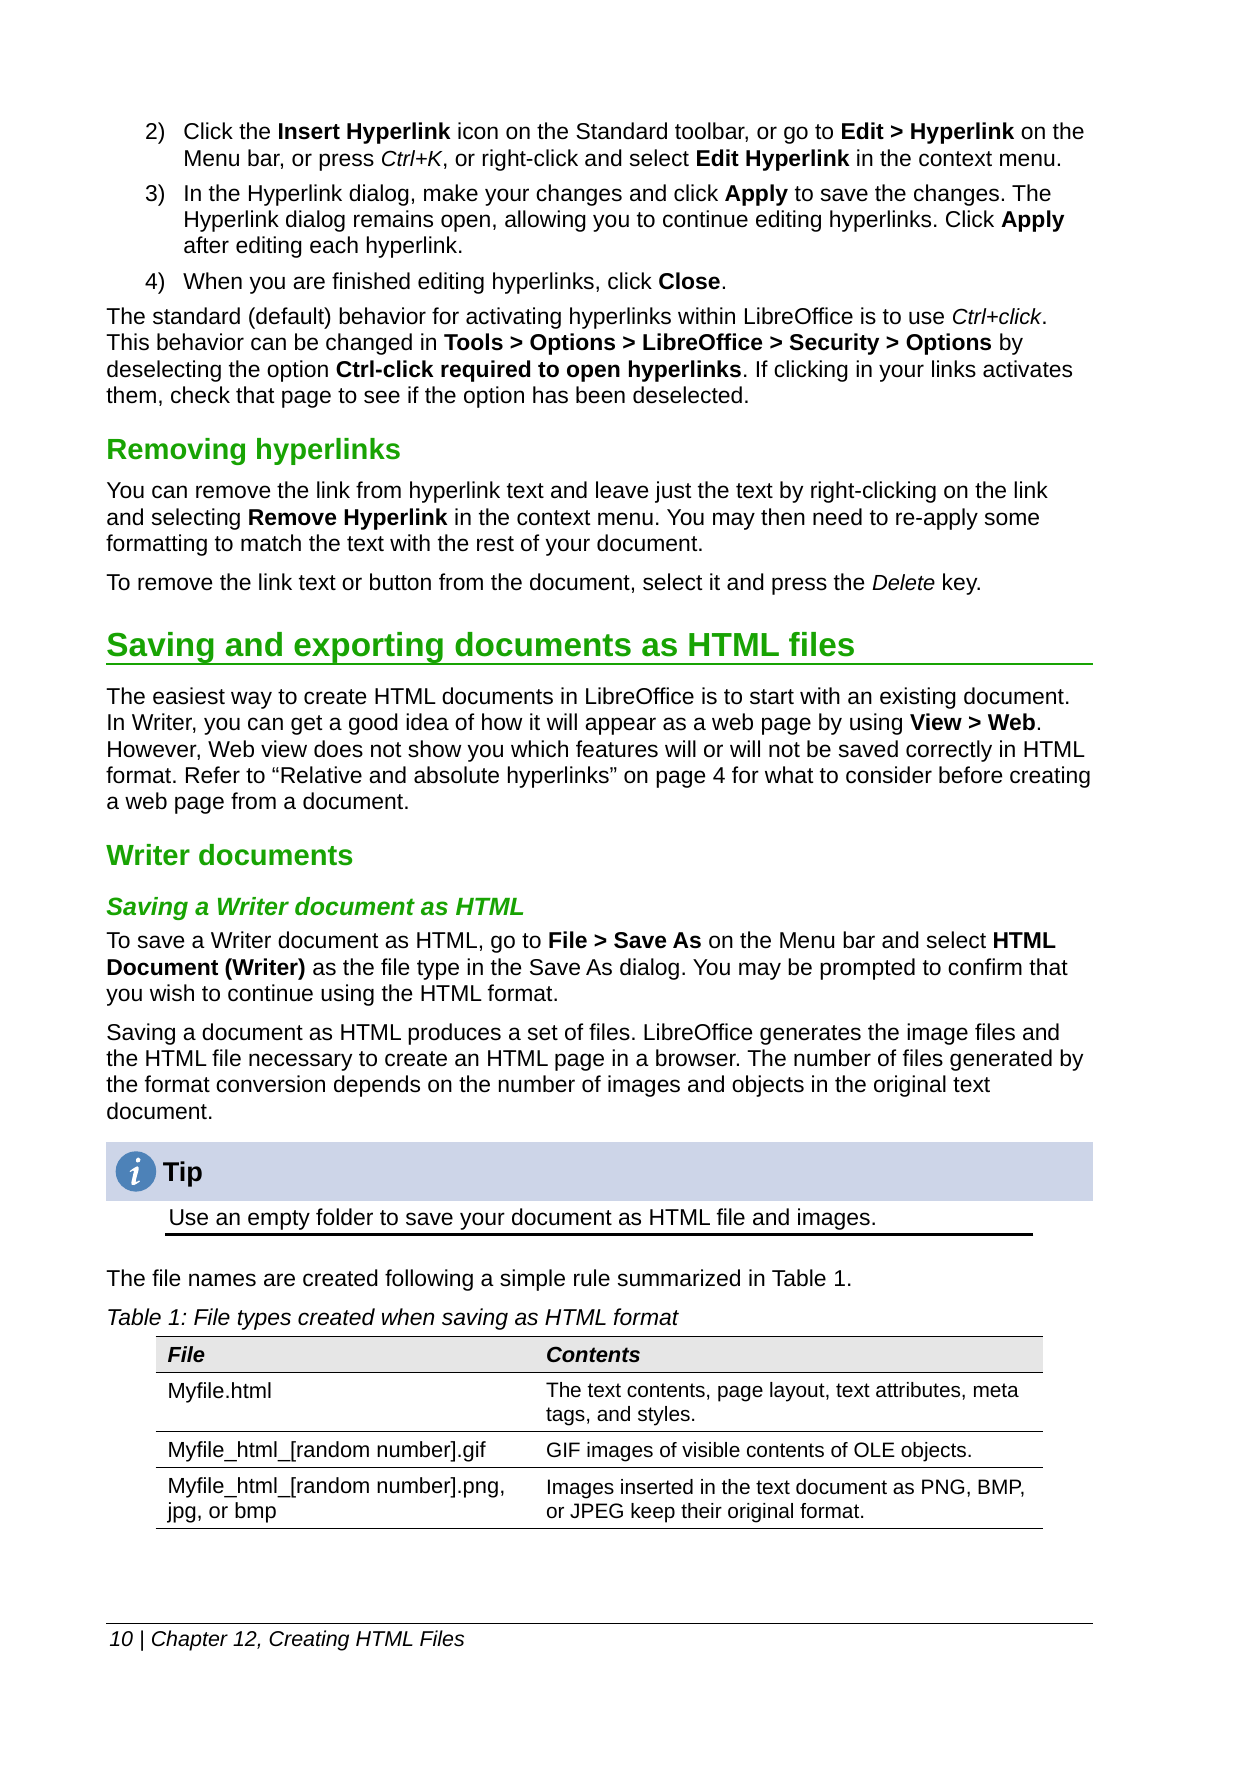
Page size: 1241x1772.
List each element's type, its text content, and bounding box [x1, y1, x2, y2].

table_cell Myfile.html [156, 1373, 534, 1431]
subtitle Saving a Writer document as HTML [106, 892, 1093, 921]
table_header File [156, 1337, 534, 1372]
list Click the Insert Hyperlink icon on the Standard toolbar, or go to Edit > Hyperlink on the Menu bar, or press Ctrl+K, or right-click and select Edit Hyperlink in the context menu. [165, 118, 1093, 171]
table_cell GIF images of visible contents of OLE objects. [534, 1432, 1043, 1467]
table_cell Myfile_html_[random number].gif [156, 1432, 534, 1467]
text To remove the link text or button from the document, select it and press the Delete key. [106, 569, 1093, 595]
text Table 1: File types created when saving as HTML format [106, 1304, 1093, 1330]
table_cell Myfile_html_[random number].png, jpg, or bmp [156, 1468, 534, 1528]
table_header Contents [534, 1337, 1043, 1372]
text The standard (default) behavior for activating hyperlinks within LibreOffice is to use Ctrl+click. This behavior can be changed in Tools > Options > LibreOffice > Security > Options by deselecting the option Ctrl-click required to open hyperlinks. If clicking in your links activates them, check that page to see if the option has been deselected. [106, 303, 1093, 408]
table_cell The text contents, page layout, text attributes, meta tags, and styles. [534, 1373, 1043, 1431]
subtitle Writer documents [106, 838, 1093, 872]
text Use an empty folder to save your document as HTML file and images. [165, 1201, 1033, 1233]
text The file names are created following a simple rule summarized in Table 1. [106, 1265, 1093, 1291]
subtitle Tip [106, 1142, 1093, 1201]
text You can remove the link from hyperlink text and leave just the text by right-clicking on the link and selecting Remove Hyperlink in the context menu. You may then need to re-apply some formatting to match the text with the rest of your document. [106, 477, 1093, 556]
text To save a Writer document as HTML, go to File > Save As on the Menu bar and select HTML Document (Writer) as the file type in the Save As dialog. You may be prompted to confirm that you wish to continue using the HTML format. [106, 927, 1093, 1006]
text Saving a document as HTML produces a set of files. LibreOffice generates the image files and the HTML file necessary to create an HTML page in a browser. The number of files generated by the format conversion depends on the number of images and objects in the original text document. [106, 1019, 1093, 1124]
subtitle Removing hyperlinks [106, 432, 1093, 465]
text The easiest way to create HTML documents in LibreOffice is to start with an existing document. In Writer, you can get a good idea of how it will appear as a web page by using View > Web. However, Web view does not show you which features will or will not be saved correctly in HTML format. Refer to “Relative and absolute hyperlinks” on page 4 for what to consider before creating a web page from a document. [106, 683, 1093, 814]
list In the Hyperlink dialog, make your changes and click Apply to save the changes. The Hyperlink dialog remains open, allowing you to continue editing hyperlinks. Click Apply after editing each hyperlink. [165, 180, 1093, 259]
subtitle Saving and exporting documents as HTML files [106, 624, 1093, 663]
table_cell Images inserted in the text document as PNG, BMP, or JPEG keep their original format. [534, 1468, 1043, 1528]
list When you are finished editing hyperlinks, click Close. [165, 268, 1093, 294]
